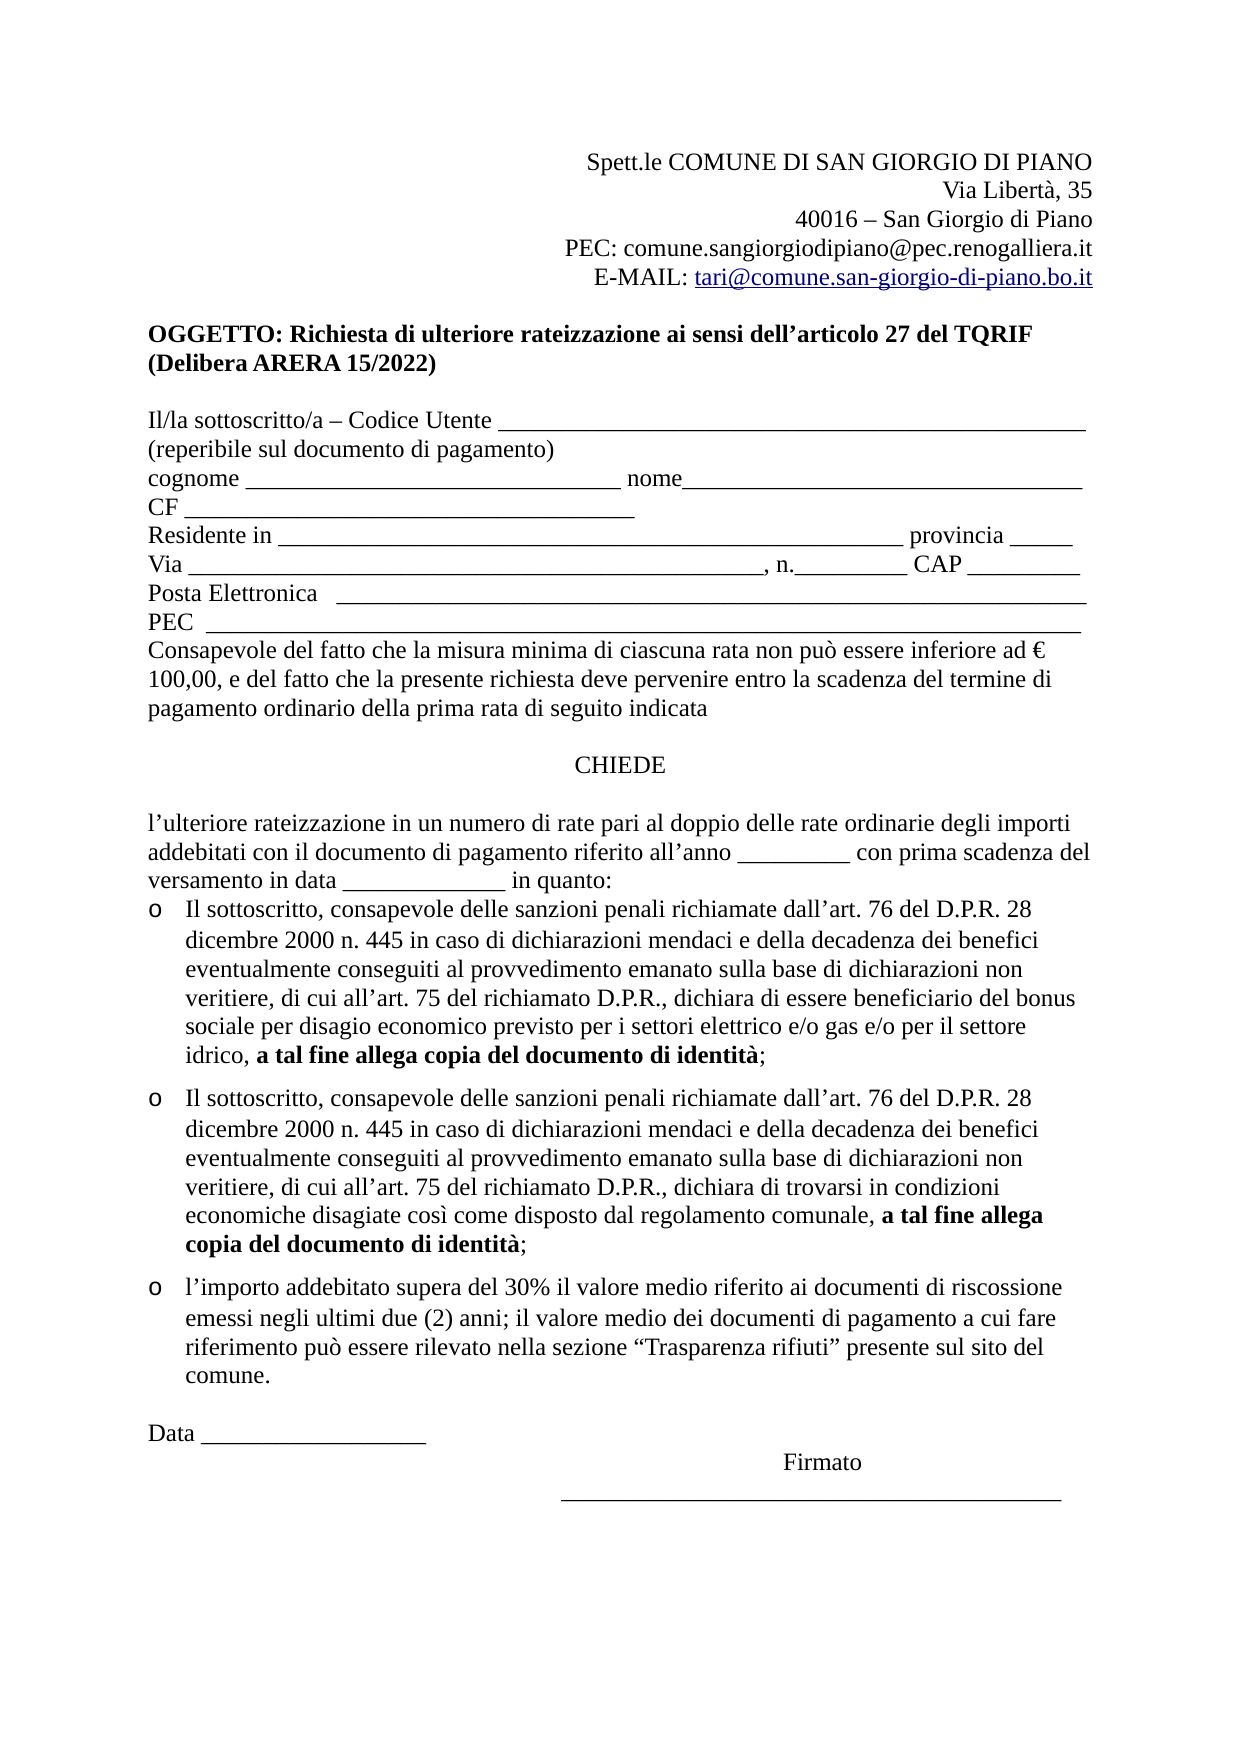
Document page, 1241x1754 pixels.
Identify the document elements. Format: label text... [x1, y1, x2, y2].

text Via ______________________________________________, n._________ CAP _________ [148, 549, 1092, 578]
text Spett.le COMUNE DI SAN GIORGIO DI PIANO [148, 147, 1092, 176]
text Firmato ________________________________________ [148, 1447, 1092, 1504]
text CF ____________________________________ [148, 492, 1092, 521]
text CHIEDE [148, 751, 1092, 779]
text Residente in __________________________________________________ provincia _____ [148, 521, 1092, 549]
text PEC ______________________________________________________________________ [148, 607, 1092, 636]
text Via Libertà, 35 [148, 176, 1092, 204]
text l’ulteriore rateizzazione in un numero di rate pari al doppio delle rate ordinarie degli importi addebitati con il documento di pagamento riferito all’anno _________ con prima scadenza del versamento in data _____________ in quanto: [148, 808, 1092, 894]
text PEC: comune.sangiorgiodipiano@pec.renogalliera.it [148, 233, 1092, 262]
text 40016 – San Giorgio di Piano [148, 204, 1092, 233]
text cognome ______________________________ nome________________________________ [148, 463, 1092, 492]
text Il/la sottoscritto/a – Codice Utente _______________________________________________ [148, 406, 1092, 434]
text OGGETTO: Richiesta di ulteriore rateizzazione ai sensi dell’articolo 27 del TQRIF (Delibera ARERA 15/2022) [148, 319, 1092, 377]
list Il sottoscritto, consapevole delle sanzioni penali richiamate dall’art. 76 del D.P.R. 28 dicembre 2000 n. 445 in caso di dichiarazioni mendaci e della decadenza dei benefici eventualmente conseguiti al provvedimento emanato sulla base di dichiarazioni non veritiere, di cui all’art. 75 del richiamato D.P.R., dichiara di trovarsi in condizioni economiche disagiate così come disposto dal regolamento comunale, a tal fine allega copia del documento di identità; [148, 1083, 1092, 1258]
text (reperibile sul documento di pagamento) [148, 434, 1092, 463]
list l’importo addebitato supera del 30% il valore medio riferito ai documenti di riscossione emessi negli ultimi due (2) anni; il valore medio dei documenti di pagamento a cui fare riferimento può essere rilevato nella sezione “Trasparenza rifiuti” presente sul sito del comune. [148, 1272, 1092, 1389]
list Il sottoscritto, consapevole delle sanzioni penali richiamate dall’art. 76 del D.P.R. 28 dicembre 2000 n. 445 in caso di dichiarazioni mendaci e della decadenza dei benefici eventualmente conseguiti al provvedimento emanato sulla base di dichiarazioni non veritiere, di cui all’art. 75 del richiamato D.P.R., dichiara di essere beneficiario del bonus sociale per disagio economico previsto per i settori elettrico e/o gas e/o per il settore idrico, a tal fine allega copia del documento di identità; [148, 894, 1092, 1069]
text Data __________________ [148, 1418, 1092, 1447]
text Consapevole del fatto che la misura minima di ciascuna rata non può essere inferiore ad € 100,00, e del fatto che la presente richiesta deve pervenire entro la scadenza del termine di pagamento ordinario della prima rata di seguito indicata [148, 636, 1092, 722]
text Posta Elettronica ____________________________________________________________ [148, 578, 1092, 607]
text E-MAIL: tari@comune.san-giorgio-di-piano.bo.it [148, 262, 1092, 291]
